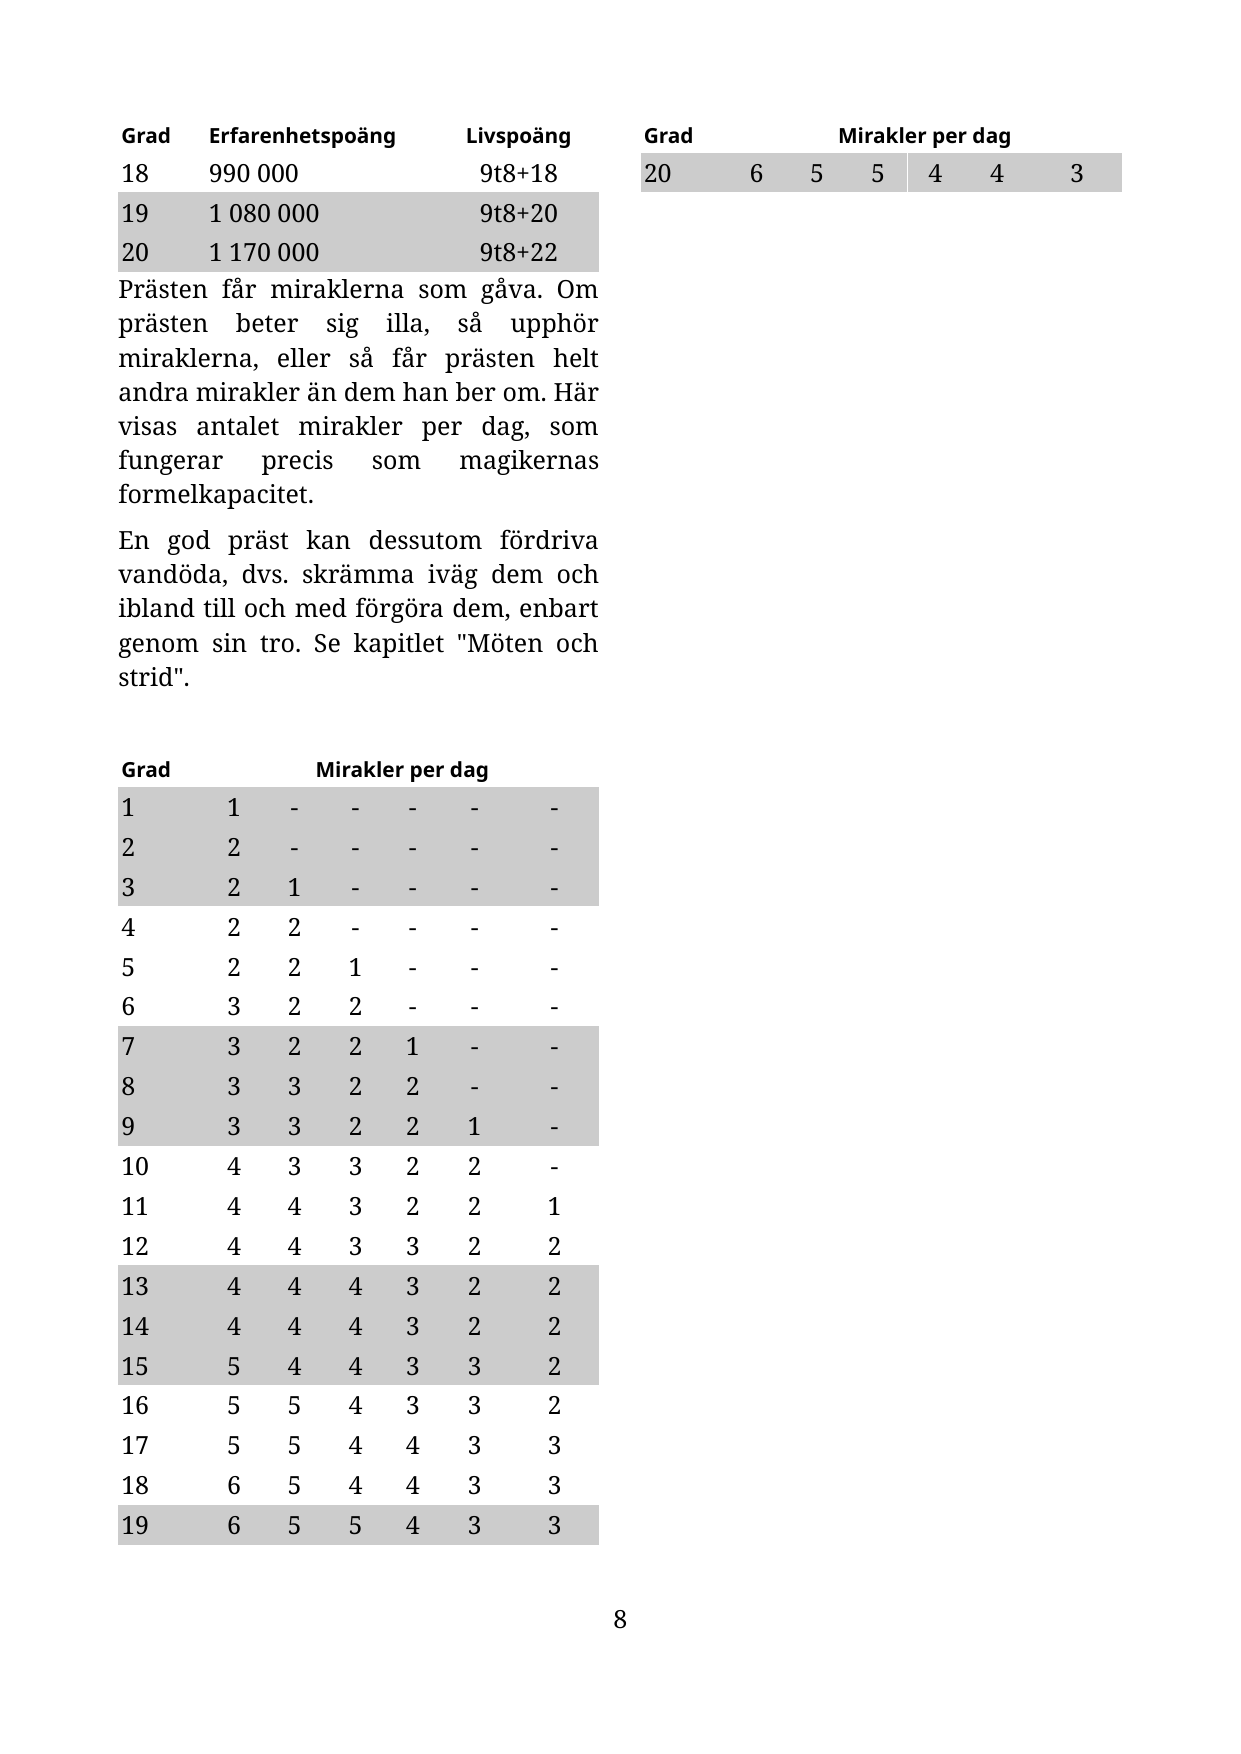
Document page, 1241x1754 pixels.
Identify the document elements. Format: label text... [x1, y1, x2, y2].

table_cell 2 [205, 827, 263, 866]
table_cell 3 [440, 1465, 509, 1505]
table_cell 4 [263, 1265, 326, 1305]
table_cell 3 [205, 986, 263, 1026]
table_cell - [440, 827, 509, 866]
table_cell 4 [385, 1425, 440, 1465]
table_cell 2 [440, 1186, 509, 1226]
table_cell 4 [263, 1345, 326, 1385]
table_cell 1 [385, 1026, 440, 1066]
table_cell - [509, 1026, 599, 1066]
table_cell - [440, 787, 509, 827]
table_cell 18 [118, 153, 206, 192]
table_cell 3 [440, 1425, 509, 1465]
table_cell 20 [118, 232, 206, 272]
table_cell - [509, 866, 599, 906]
table_cell 2 [326, 986, 385, 1026]
table_cell - [440, 1066, 509, 1106]
table_cell 3 [385, 1345, 440, 1385]
table_cell 4 [326, 1385, 385, 1425]
table_header Grad [118, 118, 206, 152]
table_cell 3 [440, 1385, 509, 1425]
table_cell 9 [118, 1106, 205, 1146]
table_cell 20 [641, 153, 727, 192]
table_cell 6 [727, 153, 786, 192]
table_cell 2 [385, 1186, 440, 1226]
table_cell 4 [908, 153, 963, 192]
table_cell 5 [848, 153, 907, 192]
table_cell 1 [440, 1106, 509, 1146]
table_cell - [509, 1106, 599, 1146]
table_cell 6 [118, 986, 205, 1026]
table_cell - [440, 866, 509, 906]
table_cell - [263, 787, 326, 827]
table_cell 2 [326, 1026, 385, 1066]
table_cell 4 [326, 1265, 385, 1305]
table_cell 990 000 [206, 153, 438, 192]
table_cell - [509, 827, 599, 866]
table_cell 3 [263, 1106, 326, 1146]
table_cell 1 170 000 [206, 232, 438, 272]
table_cell 10 [118, 1146, 205, 1186]
table_cell 1 [263, 866, 326, 906]
table_cell 4 [326, 1425, 385, 1465]
table_cell 3 [440, 1505, 509, 1545]
text En god präst kan dessutom fördriva vandöda, dvs. skrämma iväg dem och ibland till och med förgöra dem, enbart genom sin tro. Se kapitlet "Möten och strid". [118, 523, 599, 693]
table_cell - [509, 946, 599, 986]
table_cell 19 [118, 192, 206, 232]
table_cell 2 [326, 1066, 385, 1106]
table_cell 3 [326, 1186, 385, 1226]
table_cell 4 [205, 1226, 263, 1265]
table_cell 3 [385, 1305, 440, 1345]
table_cell - [509, 1146, 599, 1186]
table_cell 4 [205, 1265, 263, 1305]
table_cell 2 [205, 946, 263, 986]
table_cell 3 [118, 866, 205, 906]
table_header Livspoäng [438, 118, 599, 152]
table_cell - [509, 986, 599, 1026]
table_cell 2 [509, 1226, 599, 1265]
table_cell 4 [118, 906, 205, 946]
table_cell 2 [263, 946, 326, 986]
table_cell 9t8+20 [438, 192, 599, 232]
table_cell - [385, 946, 440, 986]
table_cell 5 [118, 946, 205, 986]
table_cell 2 [205, 906, 263, 946]
table_cell 2 [440, 1146, 509, 1186]
table_cell - [263, 827, 326, 866]
table_cell 8 [118, 1066, 205, 1106]
table_cell 5 [786, 153, 848, 192]
table_cell 4 [205, 1146, 263, 1186]
table_cell - [440, 1026, 509, 1066]
table_cell 3 [385, 1226, 440, 1265]
table_cell - [440, 946, 509, 986]
table_header Mirakler per dag [727, 118, 1122, 152]
table_cell 3 [509, 1505, 599, 1545]
table_cell 4 [263, 1305, 326, 1345]
table_cell 2 [385, 1106, 440, 1146]
table_cell 13 [118, 1265, 205, 1305]
table_cell 3 [440, 1345, 509, 1385]
table_cell 4 [326, 1305, 385, 1345]
table_cell 5 [326, 1505, 385, 1545]
table_cell 12 [118, 1226, 205, 1265]
table_cell 3 [205, 1026, 263, 1066]
table_cell 5 [205, 1345, 263, 1385]
table_cell 3 [385, 1385, 440, 1425]
table_cell 4 [326, 1465, 385, 1505]
table_cell 3 [263, 1146, 326, 1186]
table_cell - [509, 906, 599, 946]
table_cell 1 [205, 787, 263, 827]
table_cell 7 [118, 1026, 205, 1066]
table_cell 2 [440, 1265, 509, 1305]
table_cell 2 [440, 1226, 509, 1265]
table_cell 9t8+18 [438, 153, 599, 192]
table_cell - [385, 827, 440, 866]
table_cell 15 [118, 1345, 205, 1385]
table_cell - [440, 986, 509, 1026]
table_cell 4 [326, 1345, 385, 1385]
table_cell 5 [263, 1385, 326, 1425]
table_cell - [385, 906, 440, 946]
table_cell 2 [385, 1066, 440, 1106]
table_cell 3 [509, 1465, 599, 1505]
table_cell 3 [205, 1066, 263, 1106]
table_cell 2 [263, 1026, 326, 1066]
table_cell - [385, 787, 440, 827]
table_cell 2 [509, 1265, 599, 1305]
table_cell 5 [205, 1385, 263, 1425]
table_cell 14 [118, 1305, 205, 1345]
table_cell 18 [118, 1465, 205, 1505]
table_cell 4 [963, 153, 1031, 192]
text Prästen får miraklerna som gåva. Om prästen beter sig illa, så upphör miraklerna, eller så får prästen helt andra mirakler än dem han ber om. Här visas antalet mirakler per dag, som fungerar precis som magikernas formelkapacitet. [118, 272, 599, 511]
table_cell 5 [263, 1425, 326, 1465]
table_cell 2 [509, 1345, 599, 1385]
table_cell 1 [326, 946, 385, 986]
table_cell 19 [118, 1505, 205, 1545]
table_cell 2 [509, 1305, 599, 1345]
table_cell 3 [326, 1146, 385, 1186]
table_cell 9t8+22 [438, 232, 599, 272]
table_cell 16 [118, 1385, 205, 1425]
table_cell 2 [440, 1305, 509, 1345]
table_cell 5 [205, 1425, 263, 1465]
table_cell 4 [263, 1226, 326, 1265]
table_cell 4 [205, 1186, 263, 1226]
table_cell - [440, 906, 509, 946]
table_cell 2 [205, 866, 263, 906]
table_header Grad [641, 118, 727, 152]
table_cell 3 [205, 1106, 263, 1146]
table_cell 4 [263, 1186, 326, 1226]
table_header Erfarenhetspoäng [206, 118, 438, 152]
table_cell 3 [509, 1425, 599, 1465]
table_cell 4 [205, 1305, 263, 1345]
table_cell 5 [263, 1465, 326, 1505]
table_cell 5 [263, 1505, 326, 1545]
table_cell 17 [118, 1425, 205, 1465]
table_cell 2 [118, 827, 205, 866]
table_header Mirakler per dag [205, 753, 599, 787]
table_cell 2 [385, 1146, 440, 1186]
table_cell 3 [1031, 153, 1122, 192]
table_cell 2 [263, 906, 326, 946]
table_cell 3 [263, 1066, 326, 1106]
table_cell 2 [326, 1106, 385, 1146]
table_cell - [326, 906, 385, 946]
table_cell 4 [385, 1505, 440, 1545]
table_cell 3 [326, 1226, 385, 1265]
table_cell - [326, 827, 385, 866]
table_cell - [509, 1066, 599, 1106]
table_cell 3 [385, 1265, 440, 1305]
table_cell - [385, 866, 440, 906]
table_cell 6 [205, 1505, 263, 1545]
table_cell 2 [263, 986, 326, 1026]
table_cell 2 [509, 1385, 599, 1425]
table_cell 11 [118, 1186, 205, 1226]
table_cell - [326, 866, 385, 906]
table_cell 1 080 000 [206, 192, 438, 232]
table_cell - [385, 986, 440, 1026]
table_cell 1 [509, 1186, 599, 1226]
table_cell - [509, 787, 599, 827]
table_cell 1 [118, 787, 205, 827]
table_header Grad [118, 753, 205, 787]
table_cell 6 [205, 1465, 263, 1505]
table_cell 4 [385, 1465, 440, 1505]
table_cell - [326, 787, 385, 827]
